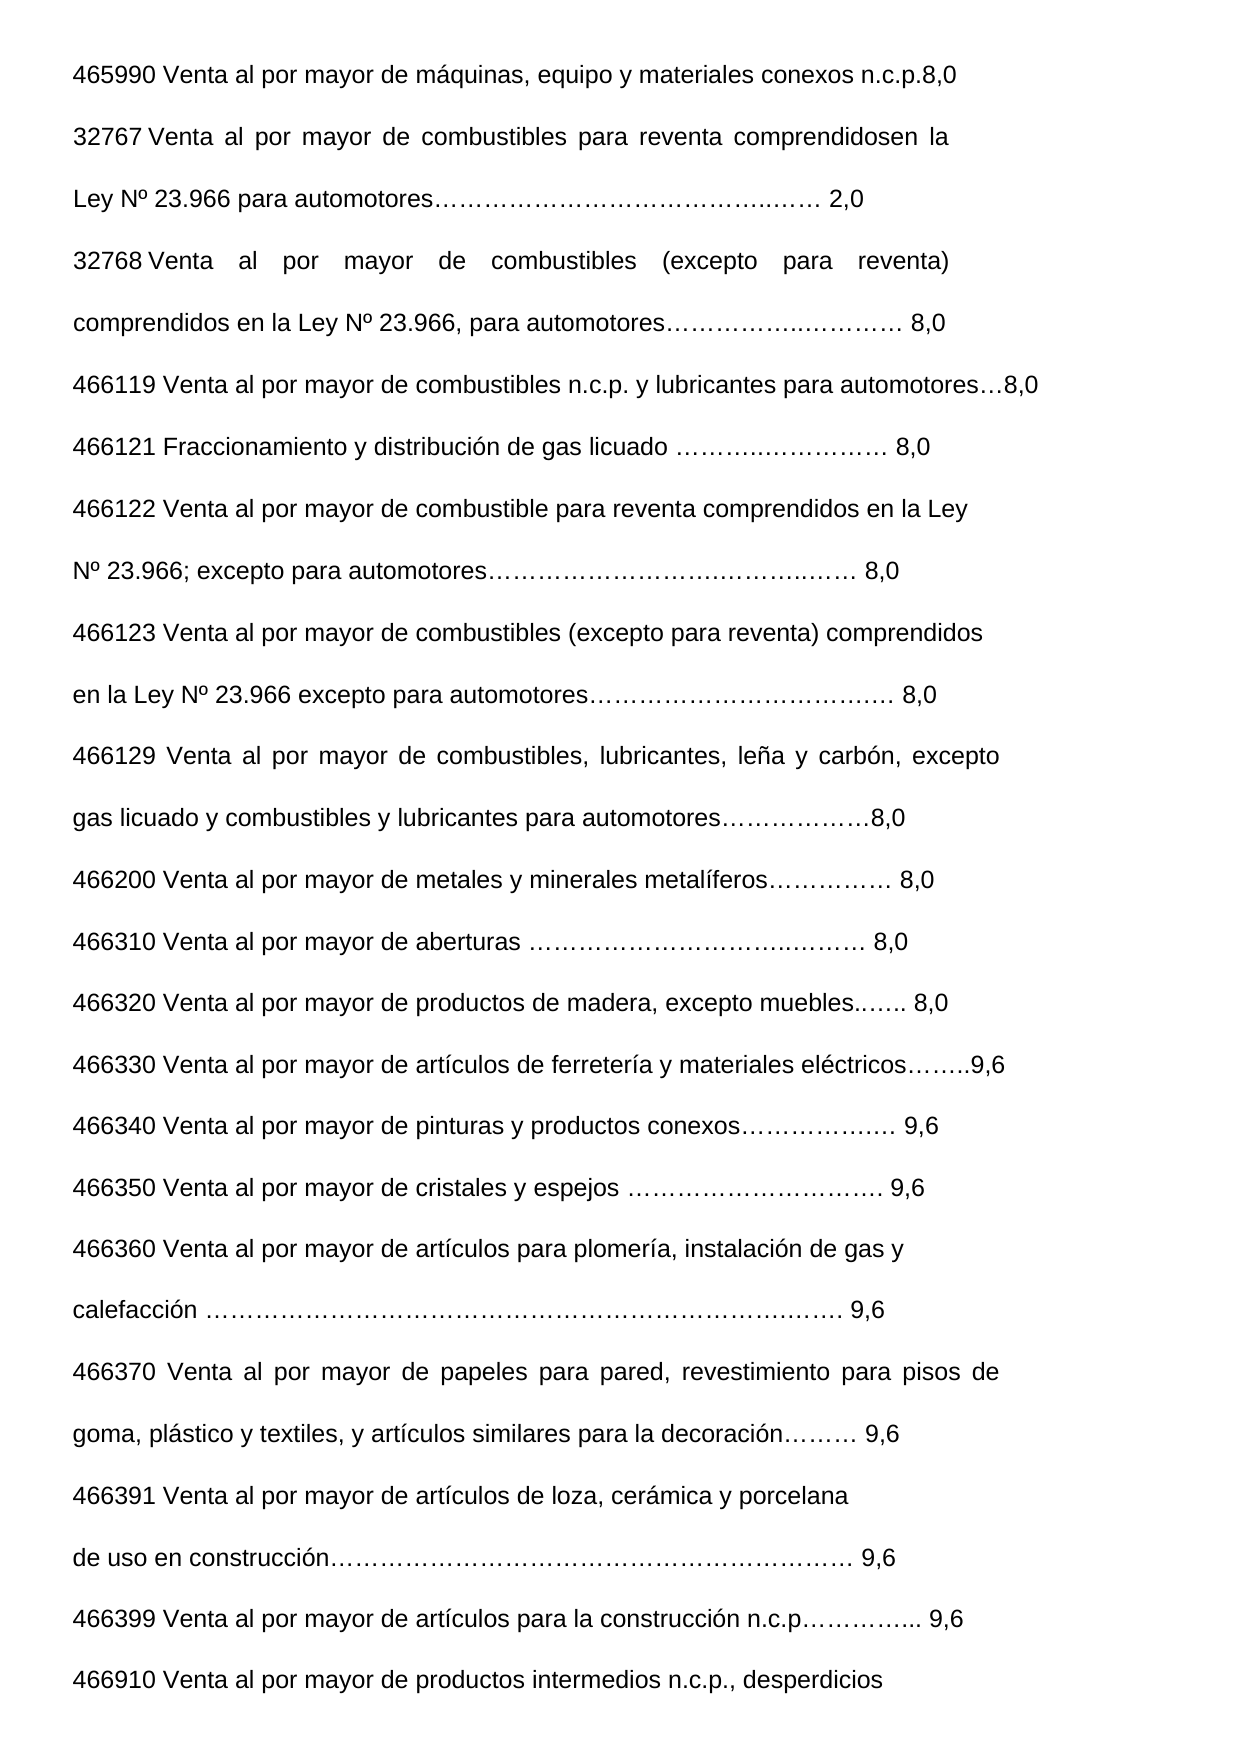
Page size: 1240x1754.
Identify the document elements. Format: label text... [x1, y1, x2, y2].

text 466320 Venta al por mayor de productos de madera, excepto muebles..….. 8,0 [72, 988, 1169, 1017]
text 466340 Venta al por mayor de pinturas y productos conexos…………….… 9,6 [72, 1111, 1169, 1140]
list Venta al por mayor de combustibles (excepto para reventa) comprendidos en la Ley Nº 23.966, para automotores……………..………… 8,0 [73, 246, 950, 337]
text 466370 Venta al por mayor de papeles para pared, revestimiento para pisos de goma, plástico y textiles, y artículos similares para la decoración……… 9,6 [72, 1357, 1002, 1448]
text 466119 Venta al por mayor de combustibles n.c.p. y lubricantes para automotores…8,0 [72, 370, 1169, 399]
text 466310 Venta al por mayor de aberturas …………………………..……… 8,0 [72, 927, 1169, 956]
text 466910 Venta al por mayor de productos intermedios n.c.p., desperdicios [72, 1666, 1169, 1694]
text 466391 Venta al por mayor de artículos de loza, cerámica y porcelana [72, 1481, 1169, 1510]
text 466121 Fraccionamiento y distribución de gas licuado ………..…………… 8,0 466122 Venta al por mayor de combustible para reventa comprendidos en la Ley Nº 23.966; excepto para automotores……………………….………..…… 8,0 [72, 432, 974, 584]
text 466123 Venta al por mayor de combustibles (excepto para reventa) comprendidos [72, 618, 1169, 647]
text 465990 Venta al por mayor de máquinas, equipo y materiales conexos n.c.p.8,0 [72, 60, 1169, 89]
text de uso en construcción……………………………………………………… 9,6 [72, 1543, 1169, 1571]
text 466399 Venta al por mayor de artículos para la construcción n.c.p…………... 9,6 [72, 1604, 1169, 1633]
list Venta al por mayor de combustibles para reventa comprendidosen la Ley Nº 23.966 para automotores…………………………………..…… 2,0 [73, 122, 950, 213]
text en la Ley Nº 23.966 excepto para automotores…………………………….… 8,0 [72, 680, 1169, 708]
text calefacción …………………………………………………………….……. 9,6 [72, 1296, 1169, 1324]
text 466360 Venta al por mayor de artículos para plomería, instalación de gas y [72, 1234, 1169, 1263]
text 466330 Venta al por mayor de artículos de ferretería y materiales eléctricos……..9,6 [72, 1050, 1169, 1078]
text 466350 Venta al por mayor de cristales y espejos …………………………. 9,6 [72, 1173, 1169, 1201]
text 466129 Venta al por mayor de combustibles, lubricantes, leña y carbón, excepto gas licuado y combustibles y lubricantes para automotores………………8,0 [72, 741, 1002, 832]
text 466200 Venta al por mayor de metales y minerales metalíferos…………… 8,0 [72, 865, 1169, 894]
